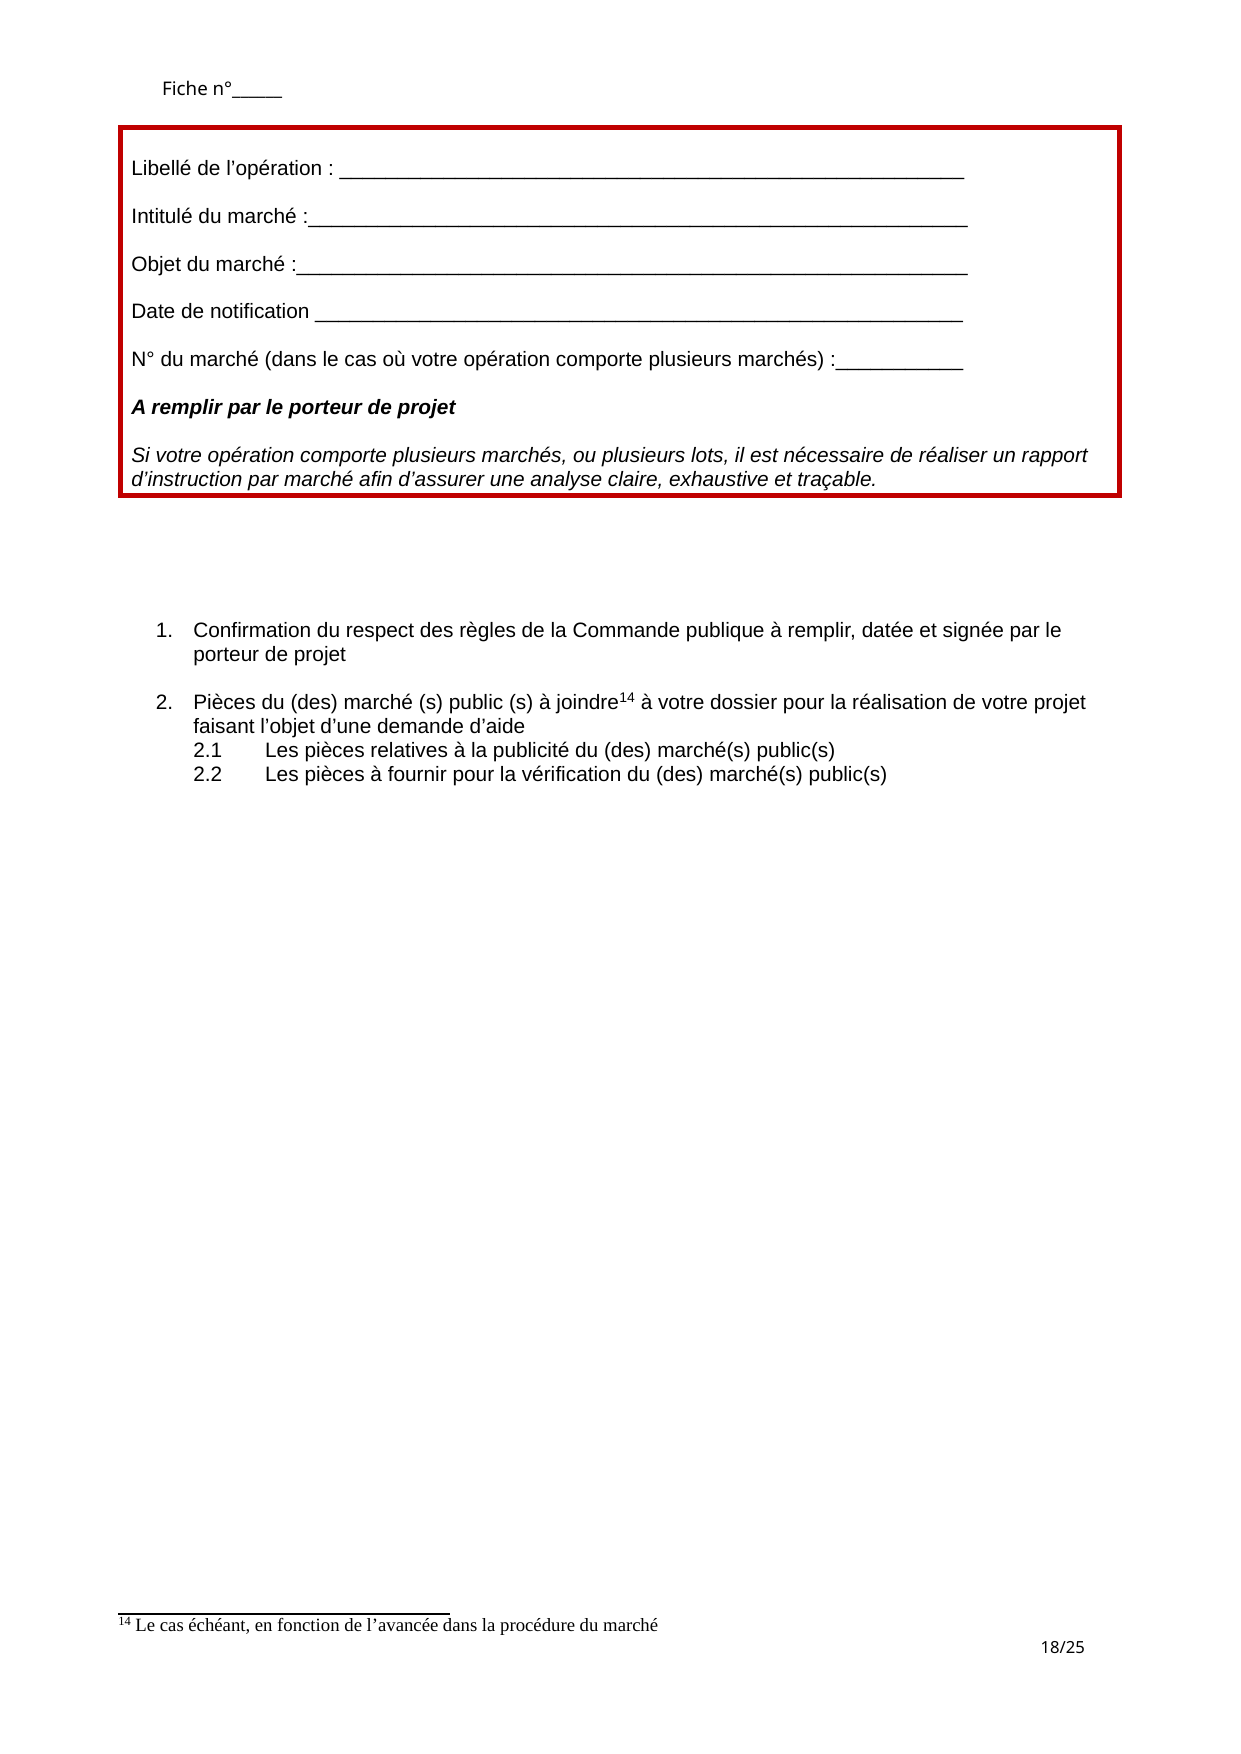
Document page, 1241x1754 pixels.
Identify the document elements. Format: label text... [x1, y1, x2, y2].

text N° du marché (dans le cas où votre opération comporte plusieurs marchés) :___________ [123, 341, 1117, 371]
list Pièces du (des) marché (s) public (s) à joindre à votre dossier pour la réalisation de votre projet faisant l’objet d’une demande d’aide [156, 689, 1122, 737]
text Objet du marché :__________________________________________________________ [123, 245, 1117, 275]
text Intitulé du marché :_________________________________________________________ [123, 197, 1117, 227]
text Date de notification ________________________________________________________ [123, 293, 1117, 323]
list Les pièces à fournir pour la vérification du (des) marché(s) public(s) [193, 761, 1122, 785]
text Libellé de l’opération : ______________________________________________________ [123, 149, 1117, 179]
text A remplir par le porteur de projet [123, 388, 1117, 419]
list Confirmation du respect des règles de la Commande publique à remplir, datée et signée par le porteur de projet [156, 618, 1122, 666]
list Les pièces relatives à la publicité du (des) marché(s) public(s) [193, 737, 1122, 761]
text Si votre opération comporte plusieurs marchés, ou plusieurs lots, il est nécessaire de réaliser un rapport d’instruction par marché afin d’assurer une analyse claire, exhaustive et traçable. [123, 436, 1117, 493]
list Le cas échéant, en fonction de l’avancée dans la procédure du marché [118, 1614, 1122, 1636]
